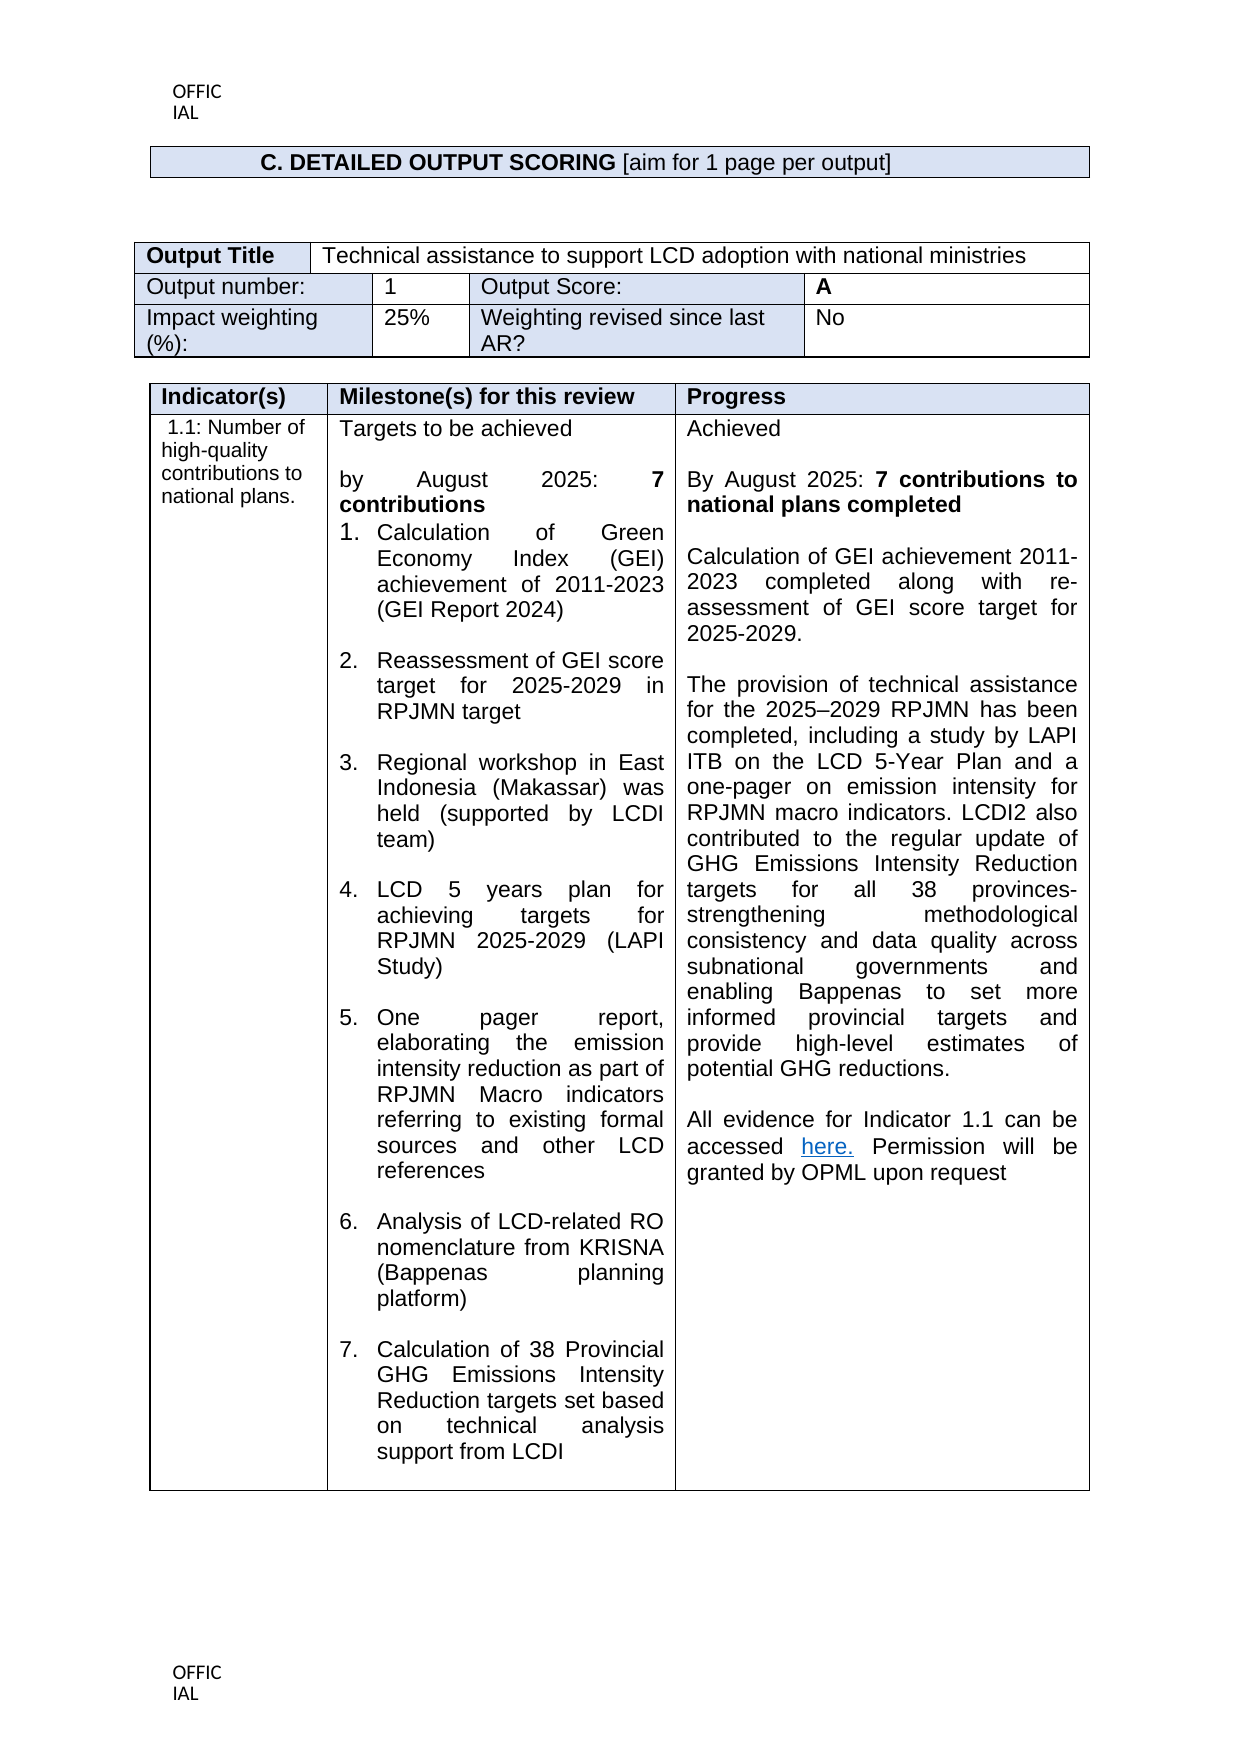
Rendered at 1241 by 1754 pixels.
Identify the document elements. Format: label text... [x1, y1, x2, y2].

table_cell Achieved By August 2025: 7 contributions to national plans completed Calculation of GEI achievement 2011-2023 completed along with re-assessment of GEI score target for 2025-2029. The provision of technical assistance for the 2025–2029 RPJMN has been completed, including a study by LAPI ITB on the LCD 5-Year Plan and a one-pager on emission intensity for RPJMN macro indicators. LCDI2 also contributed to the regular update of GHG Emissions Intensity Reduction targets for all 38 provinces- strengthening methodological consistency and data quality across subnational governments and enabling Bappenas to set more informed provincial targets and provide high-level estimates of potential GHG reductions. All evidence for Indicator 1.1 can be accessed here. Permission will be granted by OPML upon request [676, 415, 1089, 1489]
table_cell Impact weighting (%): [135, 305, 372, 356]
subtitle C. DETAILED OUTPUT SCORING [aim for 1 page per output] [151, 147, 1089, 177]
table_cell Output number: [135, 274, 372, 304]
table_header Technical assistance to support LCD adoption with national ministries [311, 243, 1089, 273]
table_header Output Title [135, 243, 310, 273]
table_cell Targets to be achieved by August 2025: 7 contributions Calculation of Green Economy Index (GEI) achievement of 2011-2023 (GEI Report 2024) Reassessment of GEI score target for 2025-2029 in RPJMN target Regional workshop in East Indonesia (Makassar) was held (supported by LCDI team) LCD 5 years plan for achieving targets for RPJMN 2025-2029 (LAPI Study) One pager report, elaborating the emission intensity reduction as part of RPJMN Macro indicators referring to existing formal sources and other LCD references Analysis of LCD-related RO nomenclature from KRISNA (Bappenas planning platform) Calculation of 38 Provincial GHG Emissions Intensity Reduction targets set based on technical analysis support from LCDI [328, 415, 675, 1489]
table_header Milestone(s) for this review [328, 384, 675, 414]
table_cell A [805, 274, 1089, 304]
table_header Progress [676, 384, 1089, 414]
table_cell 25% [373, 305, 469, 356]
table_cell Output Score: [470, 274, 804, 304]
table_cell No [805, 305, 1089, 356]
table_cell 1.1: Number of high-quality contributions to national plans. [151, 415, 327, 1489]
table_cell 1 [373, 274, 469, 304]
table_header Indicator(s) [151, 384, 327, 414]
table_cell Weighting revised since last AR? [470, 305, 804, 356]
